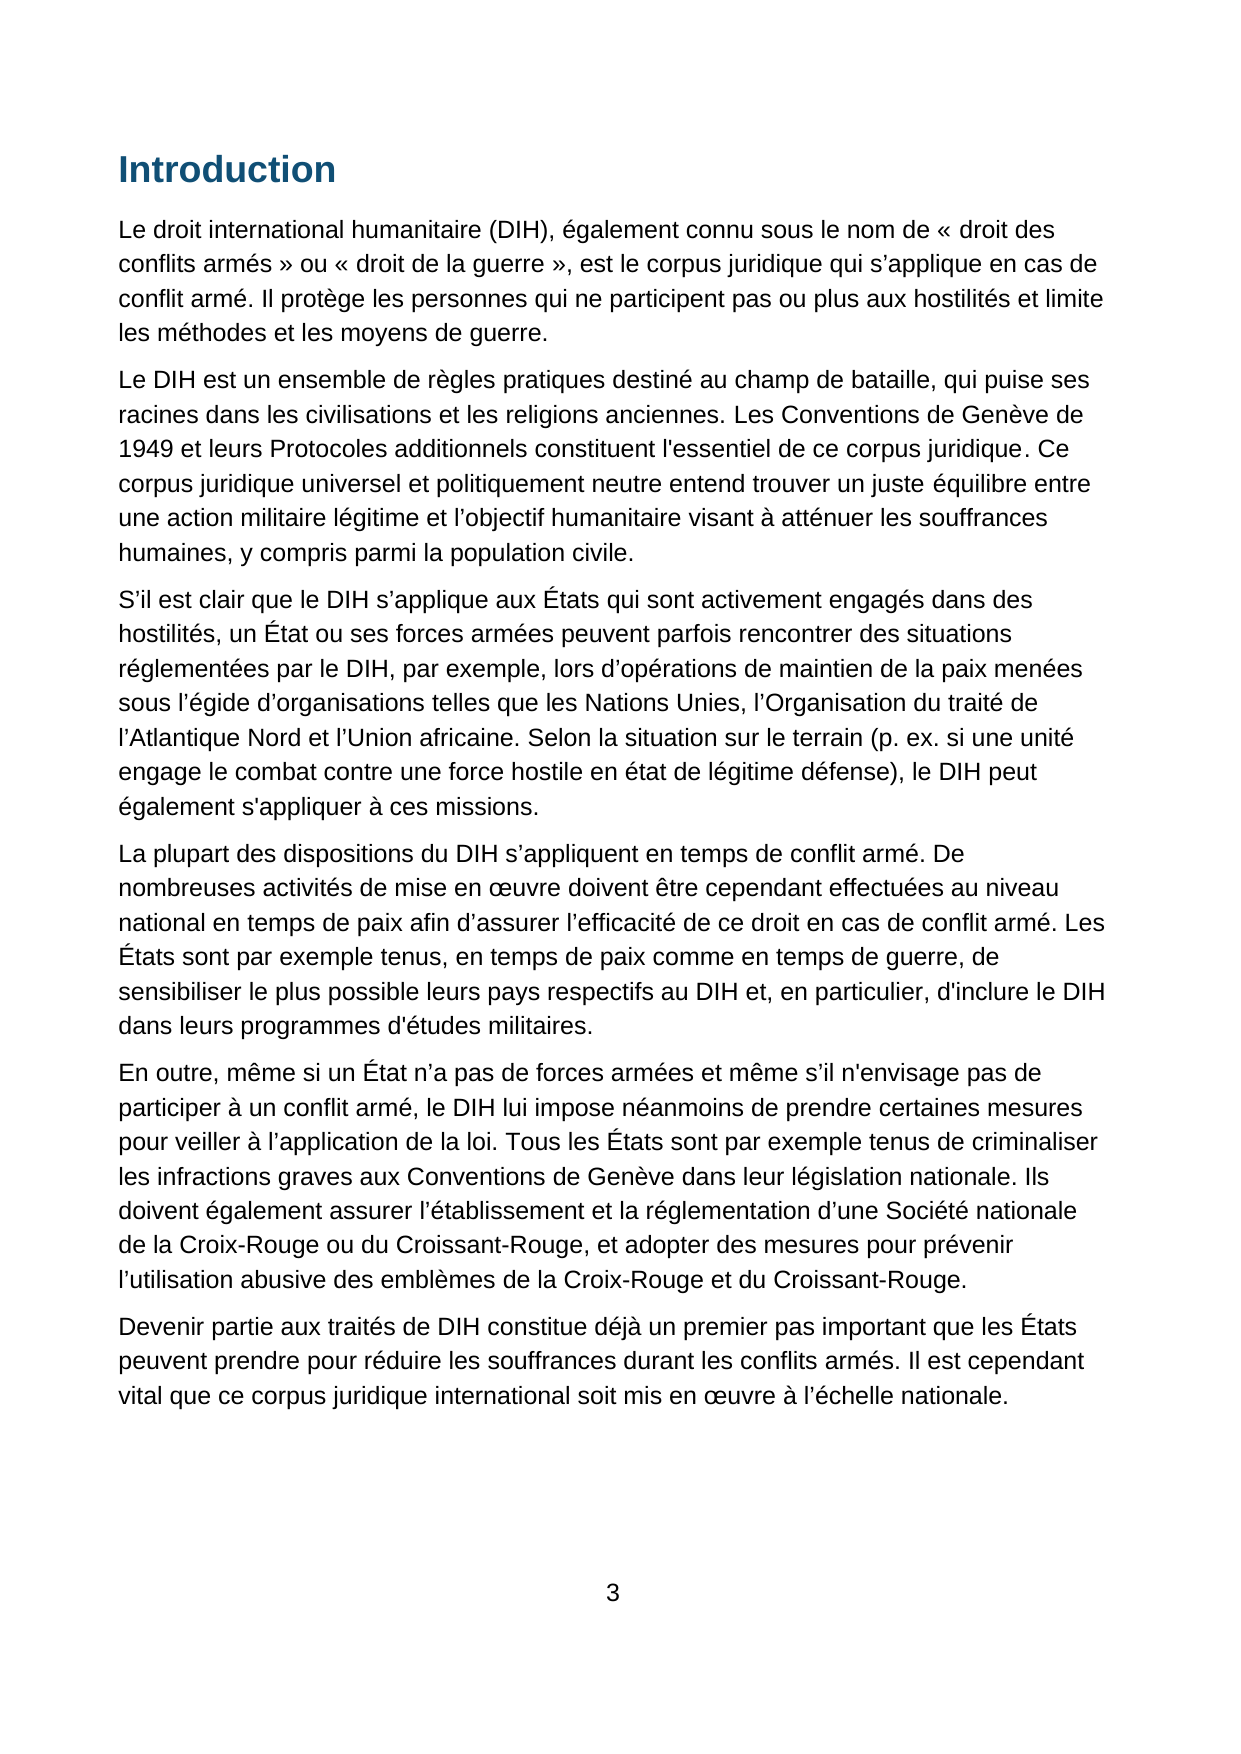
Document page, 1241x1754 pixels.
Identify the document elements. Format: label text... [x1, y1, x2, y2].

text Devenir partie aux traités de DIH constitue déjà un premier pas important que les États peuvent prendre pour réduire les souffrances durant les conflits armés. Il est cependant vital que ce corpus juridique international soit mis en œuvre à l’échelle nationale. [118, 1312, 1107, 1409]
text Le droit international humanitaire (DIH), également connu sous le nom de « droit des conflits armés » ou « droit de la guerre », est le corpus juridique qui s’applique en cas de conflit armé. Il protège les personnes qui ne participent pas ou plus aux hostilités et limite les méthodes et les moyens de guerre. [118, 215, 1107, 347]
subtitle Introduction [118, 147, 1107, 190]
text S’il est clair que le DIH s’applique aux États qui sont activement engagés dans des hostilités, un État ou ses forces armées peuvent parfois rencontrer des situations réglementées par le DIH, par exemple, lors d’opérations de maintien de la paix menées sous l’égide d’organisations telles que les Nations Unies, l’Organisation du traité de l’Atlantique Nord et l’Union africaine. Selon la situation sur le terrain (p. ex. si une unité engage le combat contre une force hostile en état de légitime défense), le DIH peut également s'appliquer à ces missions. [118, 585, 1107, 820]
text En outre, même si un État n’a pas de forces armées et même s’il n'envisage pas de participer à un conflit armé, le DIH lui impose néanmoins de prendre certaines mesures pour veiller à l’application de la loi. Tous les États sont par exemple tenus de criminaliser les infractions graves aux Conventions de Genève dans leur législation nationale. Ils doivent également assurer l’établissement et la réglementation d’une Société nationale de la Croix-Rouge ou du Croissant-Rouge, et adopter des mesures pour prévenir l’utilisation abusive des emblèmes de la Croix-Rouge et du Croissant-Rouge. [118, 1058, 1107, 1294]
text Le DIH est un ensemble de règles pratiques destiné au champ de bataille, qui puise ses racines dans les civilisations et les religions anciennes. Les Conventions de Genève de 1949 et leurs Protocoles additionnels constituent l'essentiel de ce corpus juridique. Ce corpus juridique universel et politiquement neutre entend trouver un juste équilibre entre une action militaire légitime et l’objectif humanitaire visant à atténuer les souffrances humaines, y compris parmi la population civile. [118, 365, 1107, 567]
text La plupart des dispositions du DIH s’appliquent en temps de conflit armé. De nombreuses activités de mise en œuvre doivent être cependant effectuées au niveau national en temps de paix afin d’assurer l’efficacité de ce droit en cas de conflit armé. Les États sont par exemple tenus, en temps de paix comme en temps de guerre, de sensibiliser le plus possible leurs pays respectifs au DIH et, en particulier, d'inclure le DIH dans leurs programmes d'études militaires. [118, 839, 1107, 1040]
